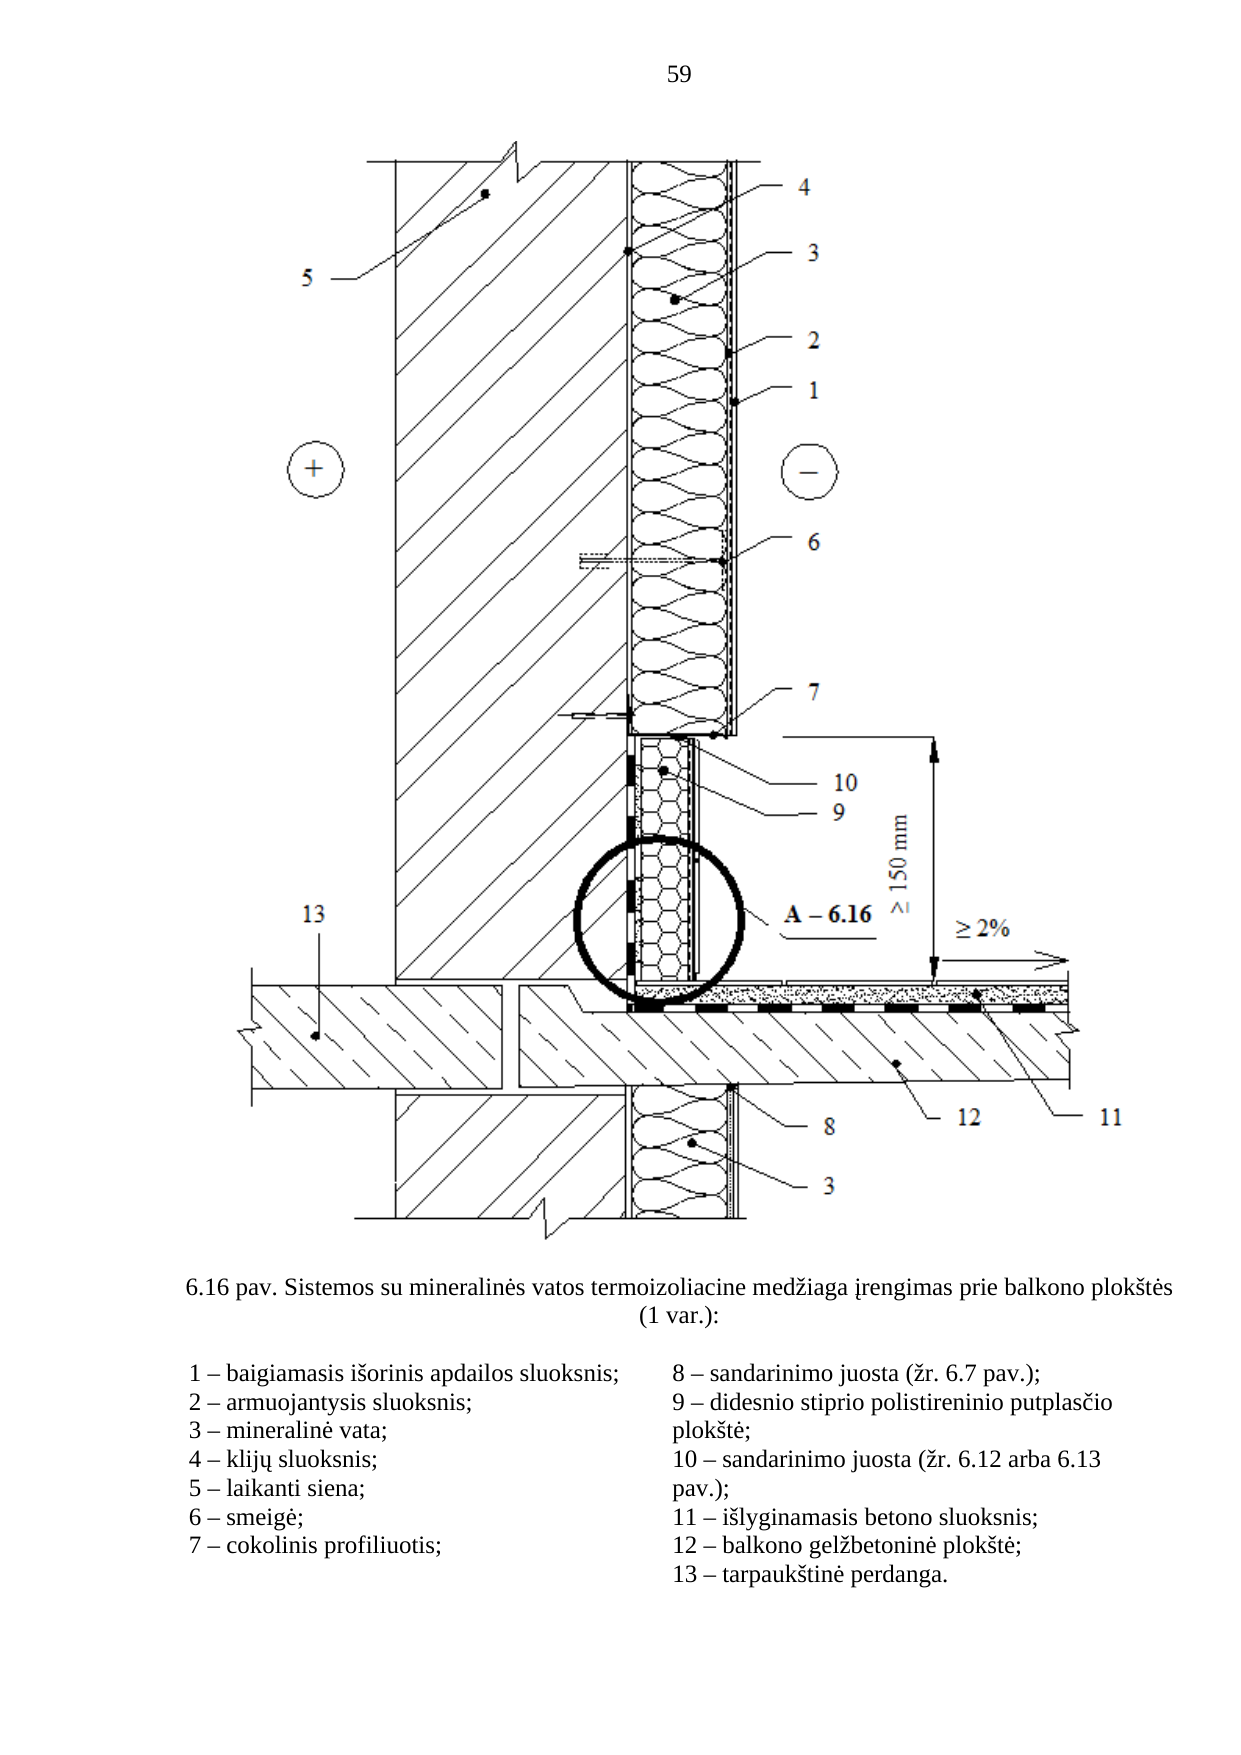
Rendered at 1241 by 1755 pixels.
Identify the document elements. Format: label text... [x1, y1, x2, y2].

table_header 1 – baigiamasis išorinis apdailos sluoksnis; 2 – armuojantysis sluoksnis; 3 – mineralinė vata; 4 – klijų sluoksnis; 5 – laikanti siena; 6 – smeigė; 7 – cokolinis profiliuotis; [177, 1358, 661, 1588]
text 6.16 pav. Sistemos su mineralinės vatos termoizoliacine medžiaga įrengimas prie balkono plokštės (1 var.): [177, 1272, 1181, 1329]
table_header 8 – sandarinimo juosta (žr. 6.7 pav.); 9 – didesnio stiprio polistireninio putplasčio plokštė; 10 – sandarinimo juosta (žr. 6.12 arba 6.13 pav.); 11 – išlyginamasis betono sluoksnis; 12 – balkono gelžbetoninė plokštė; 13 – tarpaukštinė perdanga. [661, 1358, 1144, 1588]
text (pav.) [177, 118, 1181, 1243]
